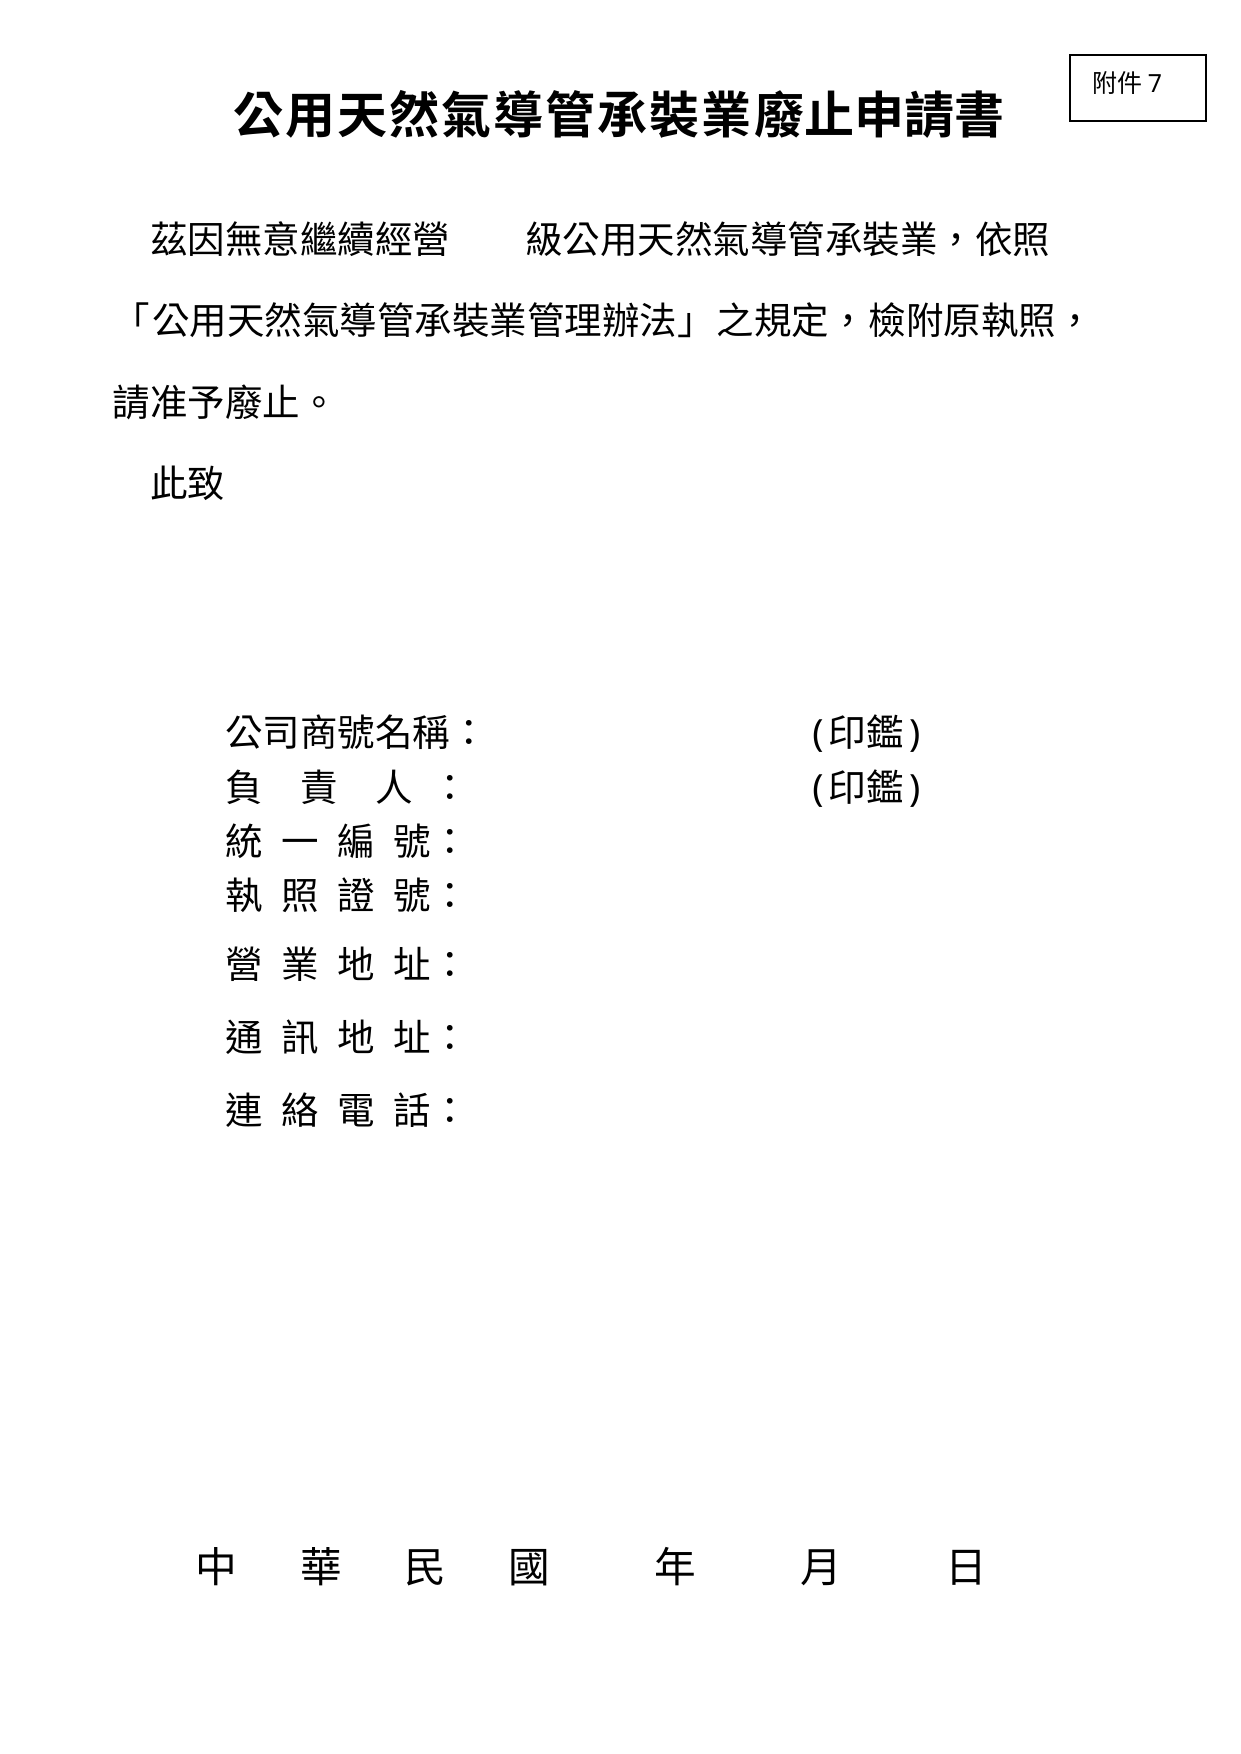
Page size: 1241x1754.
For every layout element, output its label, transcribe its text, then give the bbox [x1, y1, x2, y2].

text 負 責 人 ： (印鑑) [112, 757, 1125, 812]
text 公司商號名稱： (印鑑) [112, 703, 1125, 757]
text 此致 [112, 454, 1125, 508]
text 公用天然氣導管承裝業廢止申請書 [112, 75, 1125, 147]
text 公用天然氣導管承裝業廢止申請書 [1071, 56, 1205, 120]
text 連 絡 電 話： [112, 1066, 1125, 1139]
text 附件7 [1086, 63, 1190, 99]
text 中 華 民 國 年 月 日 [112, 1534, 1125, 1594]
text 統 一 編 號： [112, 812, 1125, 866]
text 營 業 地 址： [112, 921, 1125, 993]
text 執 照 證 號： [112, 866, 1125, 921]
text 通 訊 地 址： [112, 993, 1125, 1066]
text 茲因無意繼續經營 級公用天然氣導管承裝業，依照「公用天然氣導管承裝業管理辦法」之規定，檢附原執照，請准予廢止。 [112, 210, 1125, 427]
